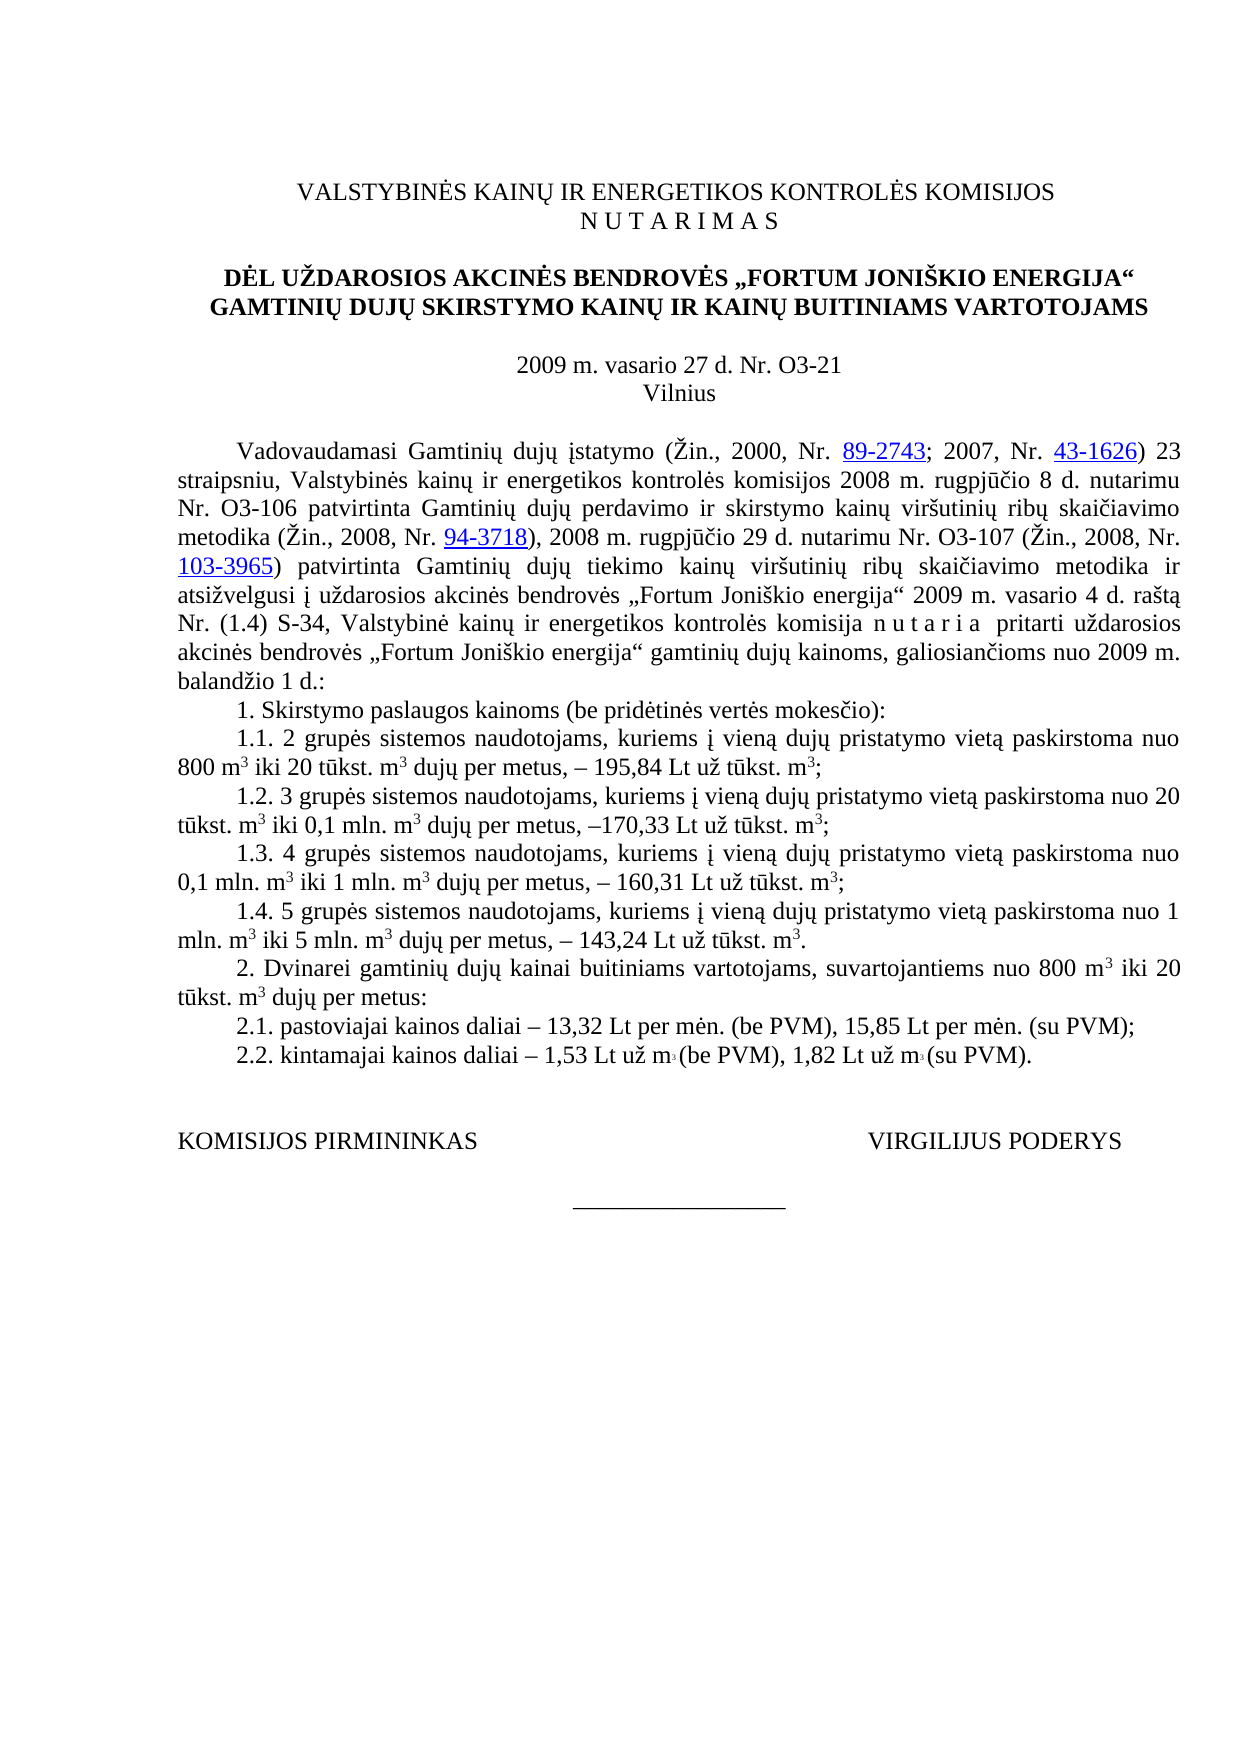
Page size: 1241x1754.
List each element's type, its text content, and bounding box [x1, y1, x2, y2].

text 1. Skirstymo paslaugos kainoms (be pridėtinės vertės mokesčio): [177, 695, 1181, 723]
text 2. Dvinarei gamtinių dujų kainai buitiniams vartotojams, suvartojantiems nuo 800 m3 iki 20 tūkst. m3 dujų per metus: [177, 953, 1181, 1011]
text _________________ [177, 1183, 1181, 1212]
text 1.3. 4 grupės sistemos naudotojams, kuriems į vieną dujų pristatymo vietą paskirstoma nuo 0,1 mln. m3 iki 1 mln. m3 dujų per metus, – 160,31 Lt už tūkst. m3; [177, 838, 1181, 896]
text Vilnius [177, 378, 1181, 407]
text 2.1. pastoviajai kainos daliai – 13,32 Lt per mėn. (be PVM), 15,85 Lt per mėn. (su PVM); [177, 1011, 1181, 1040]
text 1.1. 2 grupės sistemos naudotojams, kuriems į vieną dujų pristatymo vietą paskirstoma nuo 800 m3 iki 20 tūkst. m3 dujų per metus, – 195,84 Lt už tūkst. m3; [177, 723, 1181, 781]
text NUTARIMAS [177, 206, 1181, 235]
text 2.2. kintamajai kainos daliai – 1,53 Lt už m3 (be PVM), 1,82 Lt už m3 (su PVM). [177, 1040, 1181, 1068]
text KOMISIJOS PIRMININKAS VIRGILIJUS PODERYS [177, 1126, 1181, 1155]
text 1.2. 3 grupės sistemos naudotojams, kuriems į vieną dujų pristatymo vietą paskirstoma nuo 20 tūkst. m3 iki 0,1 mln. m3 dujų per metus, –170,33 Lt už tūkst. m3; [177, 781, 1181, 838]
text DĖL UŽDAROSIOS AKCINĖS BENDROVĖS „FORTUM JONIŠKIO ENERGIJA“ GAMTINIŲ DUJŲ SKIRSTYMO KAINŲ IR KAINŲ BUITINIAMS VARTOTOJAMS [177, 263, 1181, 321]
text Vadovaudamasi Gamtinių dujų įstatymo (Žin., 2000, Nr. 89-2743; 2007, Nr. 43-1626) 23 straipsniu, Valstybinės kainų ir energetikos kontrolės komisijos 2008 m. rugpjūčio 8 d. nutarimu Nr. O3-106 patvirtinta Gamtinių dujų perdavimo ir skirstymo kainų viršutinių ribų skaičiavimo metodika (Žin., 2008, Nr. 94-3718), 2008 m. rugpjūčio 29 d. nutarimu Nr. O3-107 (Žin., 2008, Nr. 103-3965) patvirtinta Gamtinių dujų tiekimo kainų viršutinių ribų skaičiavimo metodika ir atsižvelgusi į uždarosios akcinės bendrovės „Fortum Joniškio energija“ 2009 m. vasario 4 d. raštą Nr. (1.4) S-34, Valstybinė kainų ir energetikos kontrolės komisija nutaria pritarti uždarosios akcinės bendrovės „Fortum Joniškio energija“ gamtinių dujų kainoms, galiosiančioms nuo 2009 m. balandžio 1 d.: [177, 436, 1181, 695]
text 2009 m. vasario 27 d. Nr. O3-21 [177, 350, 1181, 378]
text 1.4. 5 grupės sistemos naudotojams, kuriems į vieną dujų pristatymo vietą paskirstoma nuo 1 mln. m3 iki 5 mln. m3 dujų per metus, – 143,24 Lt už tūkst. m3. [177, 896, 1181, 953]
text VALSTYBINĖS KAINŲ IR ENERGETIKOS KONTROLĖS KOMISIJOS [177, 177, 1181, 206]
